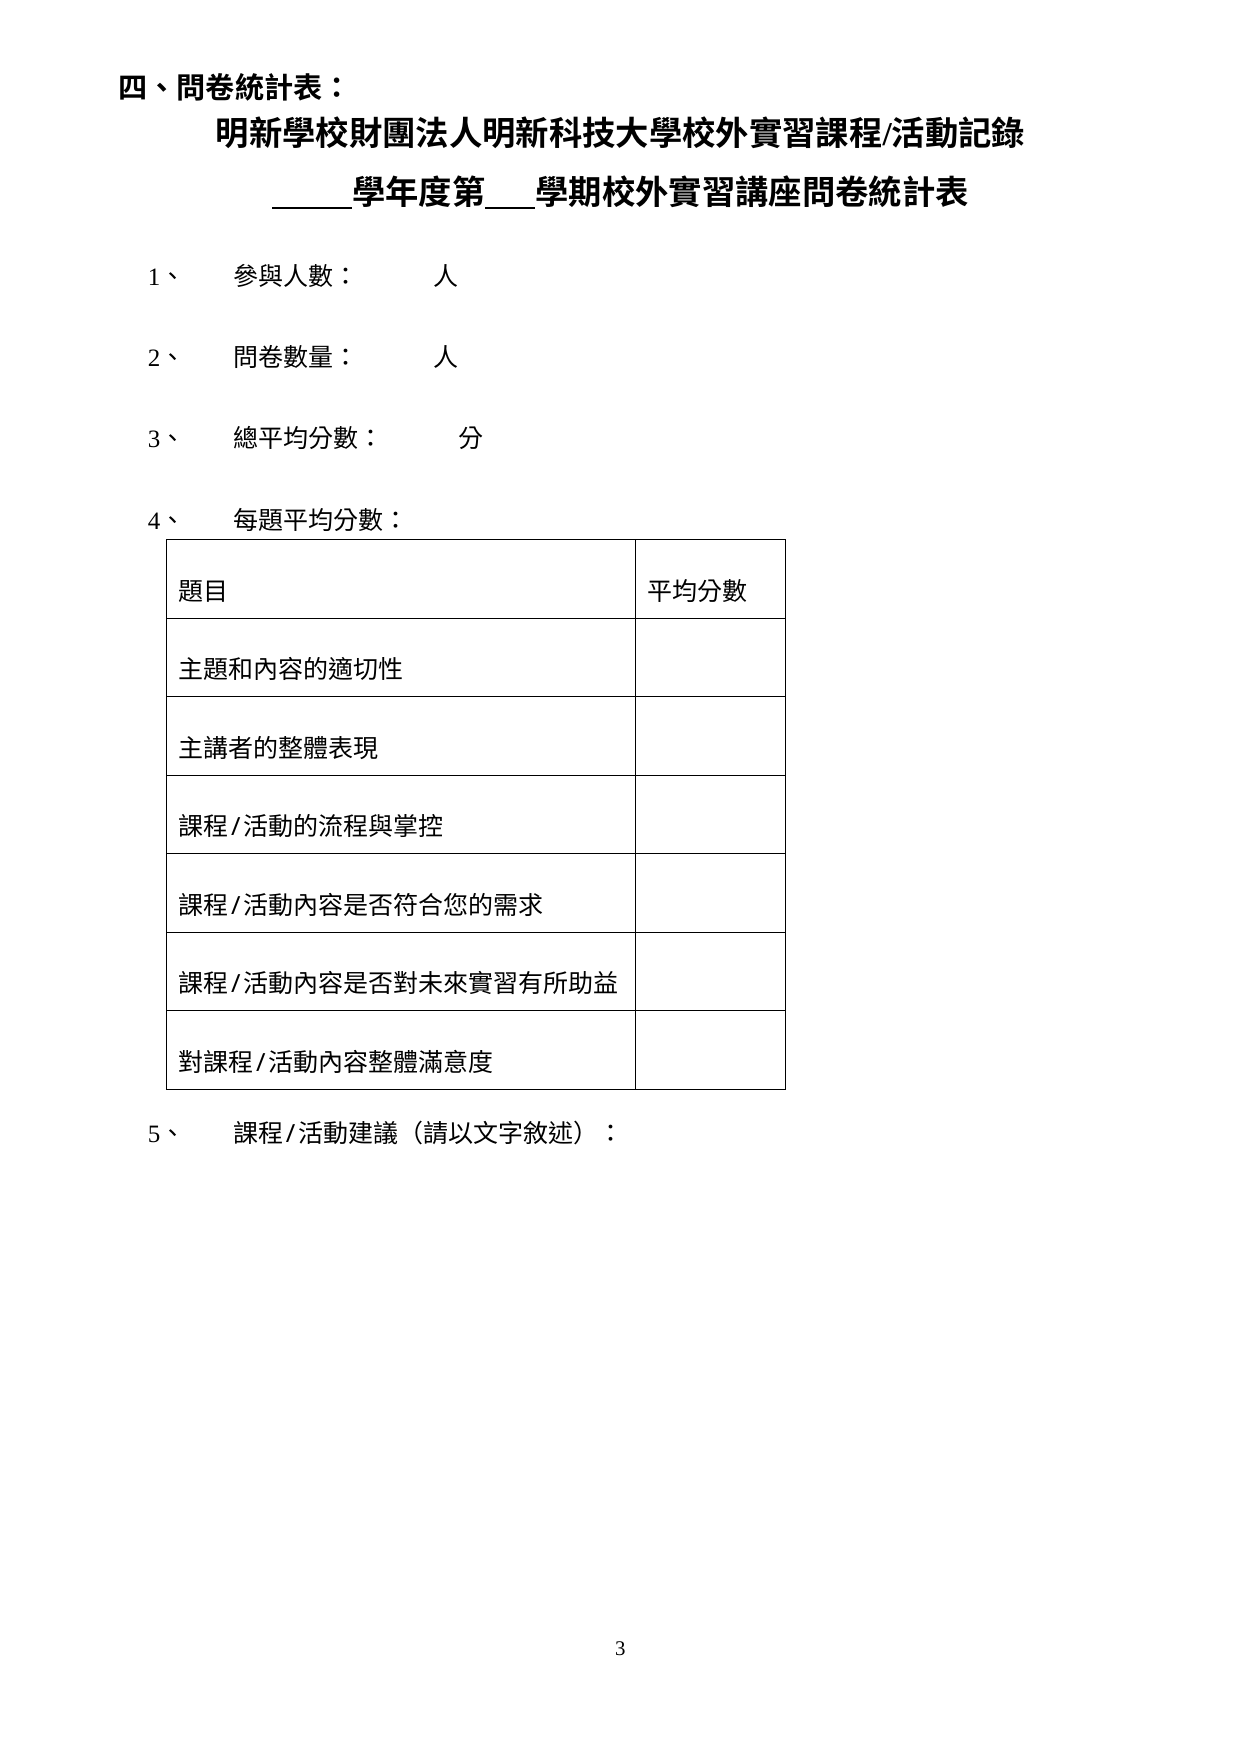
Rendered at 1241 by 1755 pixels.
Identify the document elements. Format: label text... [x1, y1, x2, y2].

table_header 平均分數 [636, 540, 785, 618]
table_cell 課程/活動的流程與掌控 [167, 776, 635, 853]
table_cell [636, 697, 785, 775]
table_cell 對課程/活動內容整體滿意度 [167, 1011, 635, 1089]
table_cell 主題和內容的適切性 [167, 619, 635, 696]
text 四、問卷統計表： [118, 65, 1122, 107]
table_cell [636, 1011, 785, 1089]
table_cell 主講者的整體表現 [167, 697, 635, 775]
list 課程/活動建議（請以文字敘述）： [133, 1090, 1122, 1152]
table_cell [636, 854, 785, 932]
list 參與人數： 人 [133, 233, 1122, 295]
list 每題平均分數： [133, 477, 1122, 539]
table_header 題目 [167, 540, 635, 618]
table_cell 課程/活動內容是否符合您的需求 [167, 854, 635, 932]
table_cell [636, 619, 785, 696]
list 總平均分數： 分 [133, 395, 1122, 458]
table_cell [636, 933, 785, 1010]
text 學年度第 學期校外實習講座問卷統計表 [118, 166, 1122, 214]
table_cell 課程/活動內容是否對未來實習有所助益 [167, 933, 635, 1010]
text 明新學校財團法人明新科技大學校外實習課程/活動記錄 [118, 107, 1122, 155]
list 問卷數量： 人 [133, 314, 1122, 377]
table_cell [636, 776, 785, 853]
